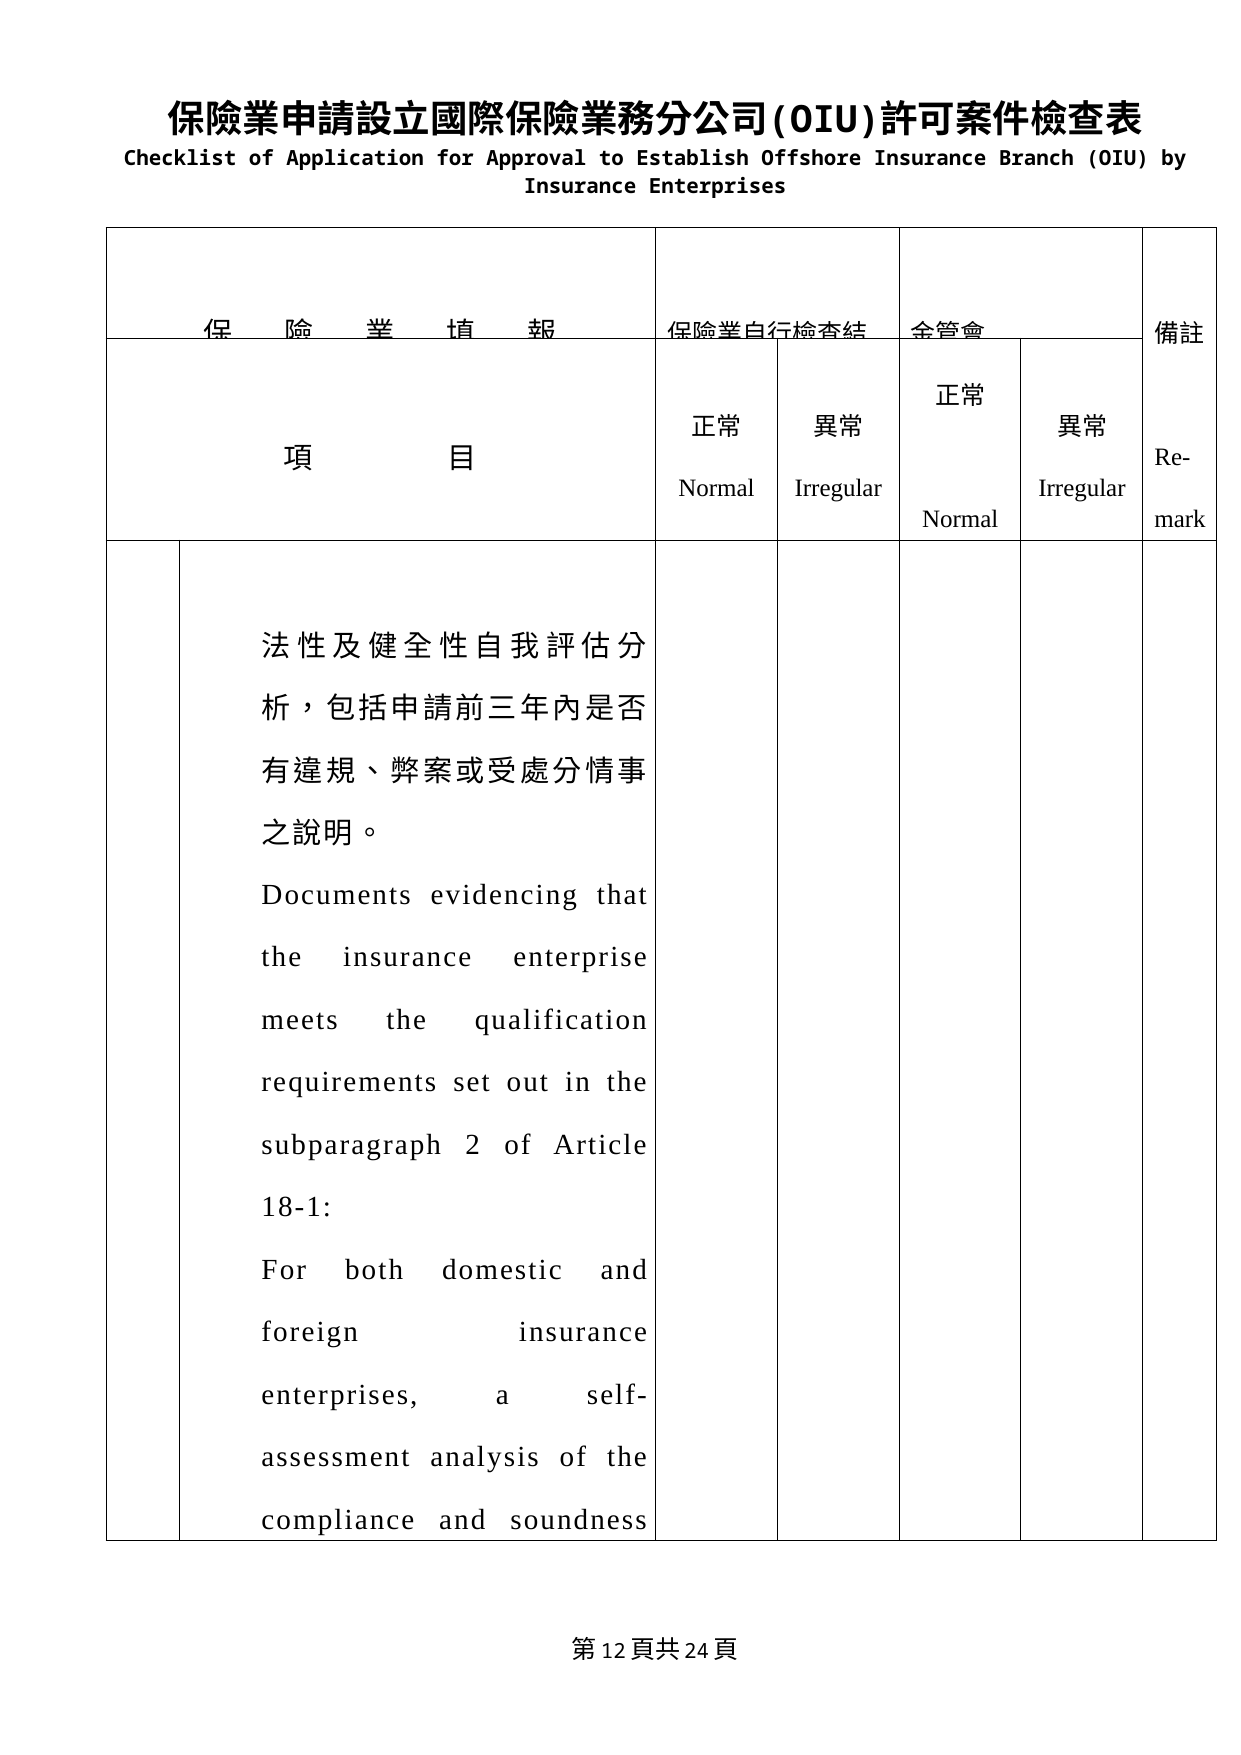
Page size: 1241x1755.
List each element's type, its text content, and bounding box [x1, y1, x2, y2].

table_cell 正常 Normal [656, 339, 777, 539]
table_header 保險業自行檢查結果 Self-check result [656, 228, 899, 338]
table_cell [656, 541, 777, 1539]
table_cell 異常Irregular [1021, 339, 1142, 539]
table_cell 法性及健全性自我評估分析，包括申請前三年內是否有違規、弊案或受處分情事之說明。 Documents evidencing that the insurance enterprise meets the qualification requirements set out in the subparagraph 2 of Article 18-1: For both domestic and foreign insurance enterprises, a self-assessment analysis of the compliance and soundness [180, 541, 655, 1539]
table_cell 異常Irregular [778, 339, 899, 539]
table_cell 項 目 [107, 339, 655, 539]
table_header 保 險 業 填 報 Filled by insurance enterprise [107, 228, 655, 338]
table_header 備註 Re- mark [1143, 228, 1216, 539]
table_cell [778, 541, 899, 1539]
table_cell [107, 541, 179, 1539]
table_cell [1021, 541, 1142, 1539]
table_cell [1143, 541, 1216, 1539]
table_cell [900, 541, 1020, 1539]
table_cell 正常 Normal [900, 339, 1020, 539]
table_header 金管會 審查意見 FSC review opinion [900, 228, 1142, 338]
